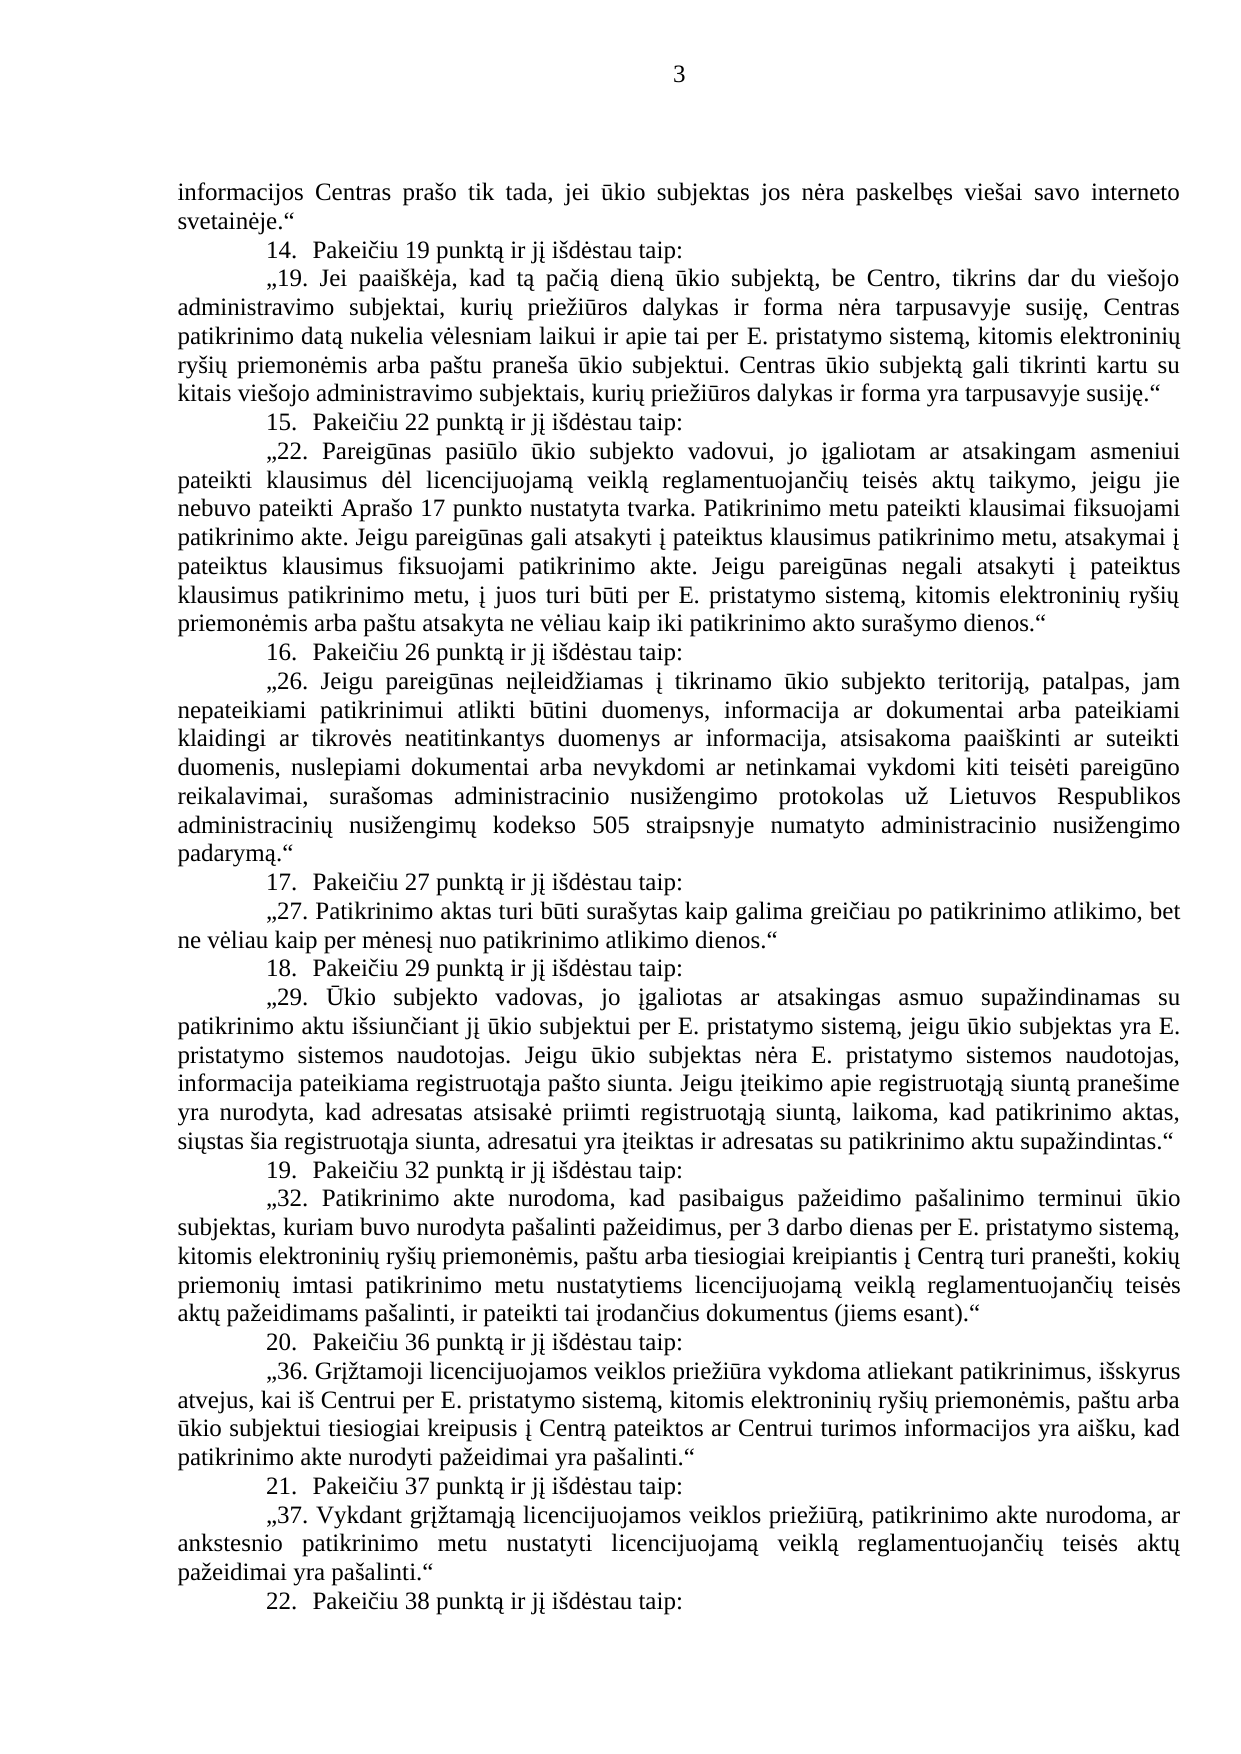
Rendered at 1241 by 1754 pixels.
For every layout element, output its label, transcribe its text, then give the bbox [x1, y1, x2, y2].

text 14. Pakeičiu 19 punktą ir jį išdėstau taip: [177, 235, 1181, 263]
text „19. Jei paaiškėja, kad tą pačią dieną ūkio subjektą, be Centro, tikrins dar du viešojo administravimo subjektai, kurių priežiūros dalykas ir forma nėra tarpusavyje susiję, Centras patikrinimo datą nukelia vėlesniam laikui ir apie tai per E. pristatymo sistemą, kitomis elektroninių ryšių priemonėmis arba paštu praneša ūkio subjektui. Centras ūkio subjektą gali tikrinti kartu su kitais viešojo administravimo subjektais, kurių priežiūros dalykas ir forma yra tarpusavyje susiję.“ [177, 263, 1181, 407]
text 21. Pakeičiu 37 punktą ir jį išdėstau taip: [177, 1471, 1181, 1500]
text 15. Pakeičiu 22 punktą ir jį išdėstau taip: [177, 407, 1181, 436]
text 16. Pakeičiu 26 punktą ir jį išdėstau taip: [177, 637, 1181, 666]
text informacijos Centras prašo tik tada, jei ūkio subjektas jos nėra paskelbęs viešai savo interneto svetainėje.“ [177, 177, 1181, 235]
text „36. Grįžtamoji licencijuojamos veiklos priežiūra vykdoma atliekant patikrinimus, išskyrus atvejus, kai iš Centrui per E. pristatymo sistemą, kitomis elektroninių ryšių priemonėmis, paštu arba ūkio subjektui tiesiogiai kreipusis į Centrą pateiktos ar Centrui turimos informacijos yra aišku, kad patikrinimo akte nurodyti pažeidimai yra pašalinti.“ [177, 1356, 1181, 1471]
text „29. Ūkio subjekto vadovas, jo įgaliotas ar atsakingas asmuo supažindinamas su patikrinimo aktu išsiunčiant jį ūkio subjektui per E. pristatymo sistemą, jeigu ūkio subjektas yra E. pristatymo sistemos naudotojas. Jeigu ūkio subjektas nėra E. pristatymo sistemos naudotojas, informacija pateikiama registruotąja pašto siunta. Jeigu įteikimo apie registruotąją siuntą pranešime yra nurodyta, kad adresatas atsisakė priimti registruotąją siuntą, laikoma, kad patikrinimo aktas, siųstas šia registruotąja siunta, adresatui yra įteiktas ir adresatas su patikrinimo aktu supažindintas.“ [177, 982, 1181, 1155]
text 19. Pakeičiu 32 punktą ir jį išdėstau taip: [177, 1155, 1181, 1183]
text 17. Pakeičiu 27 punktą ir jį išdėstau taip: [177, 867, 1181, 896]
text „37. Vykdant grįžtamąją licencijuojamos veiklos priežiūrą, patikrinimo akte nurodoma, ar ankstesnio patikrinimo metu nustatyti licencijuojamą veiklą reglamentuojančių teisės aktų pažeidimai yra pašalinti.“ [177, 1500, 1181, 1586]
text „26. Jeigu pareigūnas neįleidžiamas į tikrinamo ūkio subjekto teritoriją, patalpas, jam nepateikiami patikrinimui atlikti būtini duomenys, informacija ar dokumentai arba pateikiami klaidingi ar tikrovės neatitinkantys duomenys ar informacija, atsisakoma paaiškinti ar suteikti duomenis, nuslepiami dokumentai arba nevykdomi ar netinkamai vykdomi kiti teisėti pareigūno reikalavimai, surašomas administracinio nusižengimo protokolas už Lietuvos Respublikos administracinių nusižengimų kodekso 505 straipsnyje numatyto administracinio nusižengimo padarymą.“ [177, 666, 1181, 867]
text 22. Pakeičiu 38 punktą ir jį išdėstau taip: [177, 1586, 1181, 1615]
text „32. Patikrinimo akte nurodoma, kad pasibaigus pažeidimo pašalinimo terminui ūkio subjektas, kuriam buvo nurodyta pašalinti pažeidimus, per 3 darbo dienas per E. pristatymo sistemą, kitomis elektroninių ryšių priemonėmis, paštu arba tiesiogiai kreipiantis į Centrą turi pranešti, kokių priemonių imtasi patikrinimo metu nustatytiems licencijuojamą veiklą reglamentuojančių teisės aktų pažeidimams pašalinti, ir pateikti tai įrodančius dokumentus (jiems esant).“ [177, 1183, 1181, 1327]
text „22. Pareigūnas pasiūlo ūkio subjekto vadovui, jo įgaliotam ar atsakingam asmeniui pateikti klausimus dėl licencijuojamą veiklą reglamentuojančių teisės aktų taikymo, jeigu jie nebuvo pateikti Aprašo 17 punkto nustatyta tvarka. Patikrinimo metu pateikti klausimai fiksuojami patikrinimo akte. Jeigu pareigūnas gali atsakyti į pateiktus klausimus patikrinimo metu, atsakymai į pateiktus klausimus fiksuojami patikrinimo akte. Jeigu pareigūnas negali atsakyti į pateiktus klausimus patikrinimo metu, į juos turi būti per E. pristatymo sistemą, kitomis elektroninių ryšių priemonėmis arba paštu atsakyta ne vėliau kaip iki patikrinimo akto surašymo dienos.“ [177, 436, 1181, 637]
text 18. Pakeičiu 29 punktą ir jį išdėstau taip: [177, 953, 1181, 982]
text „27. Patikrinimo aktas turi būti surašytas kaip galima greičiau po patikrinimo atlikimo, bet ne vėliau kaip per mėnesį nuo patikrinimo atlikimo dienos.“ [177, 896, 1181, 953]
text 20. Pakeičiu 36 punktą ir jį išdėstau taip: [177, 1327, 1181, 1356]
